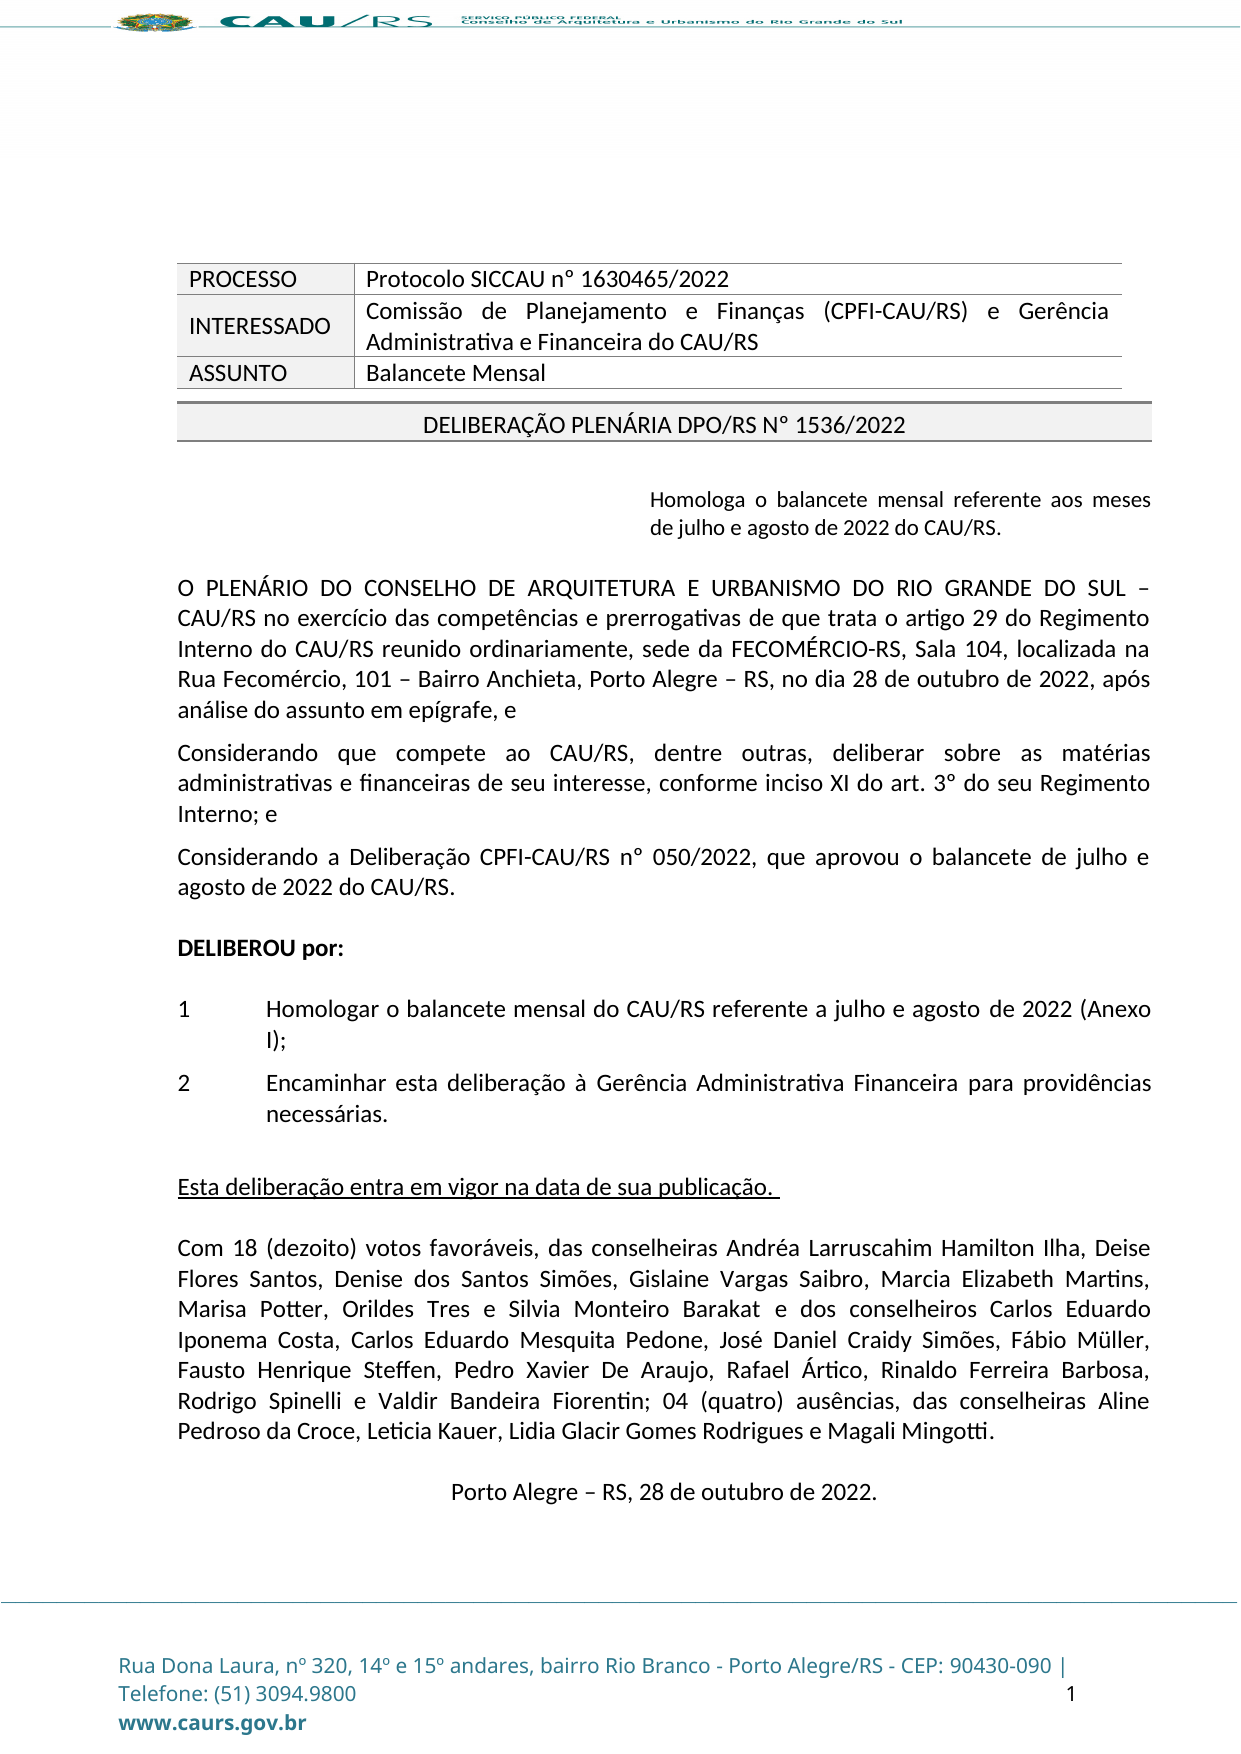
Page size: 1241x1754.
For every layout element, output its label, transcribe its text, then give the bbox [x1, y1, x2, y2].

table_cell Comissão de Planejamento e Finanças (CPFI-CAU/RS) e Gerência Administrativa e Financeira do CAU/RS [355, 295, 1122, 356]
text Com 18 (dezoito) votos favoráveis, das conselheiras Andréa Larruscahim Hamilton Ilha, Deise Flores Santos, Denise dos Santos Simões, Gislaine Vargas Saibro, Marcia Elizabeth Martins, Marisa Potter, Orildes Tres e Silvia Monteiro Barakat e dos conselheiros Carlos Eduardo Iponema Costa, Carlos Eduardo Mesquita Pedone, José Daniel Craidy Simões, Fábio Müller, Fausto Henrique Steffen, Pedro Xavier De Araujo, Rafael Ártico, Rinaldo Ferreira Barbosa, Rodrigo Spinelli e Valdir Bandeira Fiorentin; 04 (quatro) ausências, das conselheiras Aline Pedroso da Croce, Leticia Kauer, Lidia Glacir Gomes Rodrigues e Magali Mingotti. [177, 1232, 1152, 1446]
text Considerando que compete ao CAU/RS, dentre outras, deliberar sobre as matérias administrativas e financeiras de seu interesse, conforme inciso XI do art. 3º do seu Regimento Interno; e [177, 737, 1152, 828]
text Porto Alegre – RS, 28 de outubro de 2022. [177, 1476, 1152, 1507]
text DELIBEROU por: [177, 933, 1152, 963]
table_header Protocolo SICCAU nº 1630465/2022 [355, 264, 1122, 294]
text Considerando a Deliberação CPFI-CAU/RS nº 050/2022, que aprovou o balancete de julho e agosto de 2022 do CAU/RS. [177, 841, 1152, 902]
table_cell Balancete Mensal [355, 357, 1122, 388]
table_cell ASSUNTO [177, 357, 354, 388]
table_header PROCESSO [177, 264, 354, 294]
table_cell INTERESSADO [177, 295, 354, 356]
list Homologar o balancete mensal do CAU/RS referente a julho e agosto de 2022 (Anexo I); [177, 994, 1152, 1055]
text Homologa o balancete mensal referente aos meses de julho e agosto de 2022 do CAU/RS. [650, 485, 1152, 541]
text DELIBERAÇÃO PLENÁRIA DPO/RS Nº 1536/2022 [177, 404, 1152, 440]
list Esta deliberação entra em vigor na data de sua publicação. [177, 1171, 1152, 1202]
list Encaminhar esta deliberação à Gerência Administrativa Financeira para providências necessárias. [177, 1067, 1152, 1128]
text O PLENÁRIO DO CONSELHO DE ARQUITETURA E URBANISMO DO RIO GRANDE DO SUL – CAU/RS no exercício das competências e prerrogativas de que trata o artigo 29 do Regimento Interno do CAU/RS reunido ordinariamente, sede da FECOMÉRCIO-RS, Sala 104, localizada na Rua Fecomércio, 101 – Bairro Anchieta, Porto Alegre – RS, no dia 28 de outubro de 2022, após análise do assunto em epígrafe, e [177, 572, 1152, 724]
